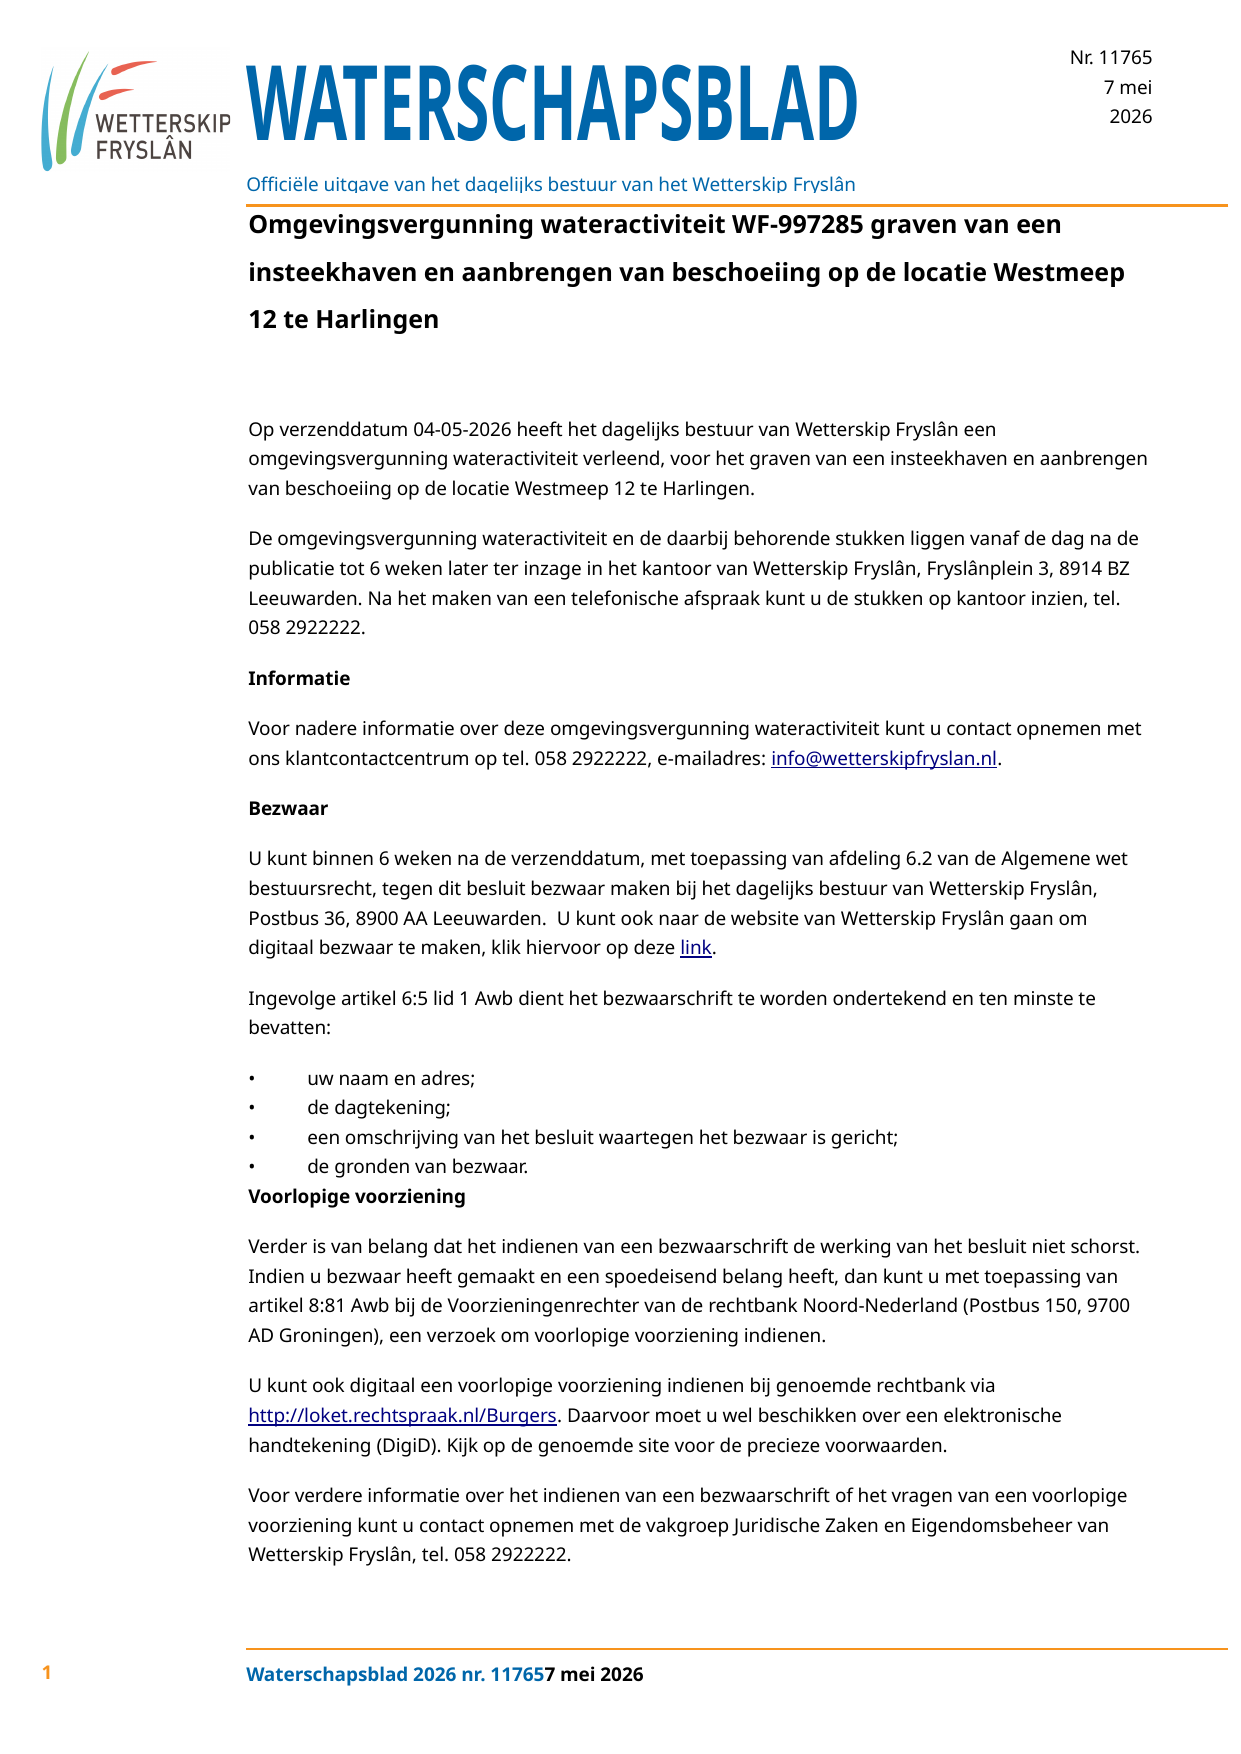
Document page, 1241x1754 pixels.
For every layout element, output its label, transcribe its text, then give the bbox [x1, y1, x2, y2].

text Voor nadere informatie over deze omgevingsvergunning wateractiviteit kunt u contact opnemen met ons klantcontactcentrum op tel. 058 2922222, e-mailadres: info@wetterskipfryslan.nl. [248, 715, 1152, 770]
list de dagtekening; [248, 1094, 1152, 1120]
text Informatie [248, 665, 1152, 690]
text Ingevolge artikel 6:5 lid 1 Awb dient het bezwaarschrift te worden ondertekend en ten minste te bevatten: [248, 985, 1152, 1040]
text Op verzenddatum 04-05-2026 heeft het dagelijks bestuur van Wetterskip Fryslân een omgevingsvergunning wateractiviteit verleend, voor het graven van een insteekhaven en aanbrengen van beschoeiing op de locatie Westmeep 12 te Harlingen. [248, 416, 1152, 501]
text U kunt ook digitaal een voorlopige voorziening indienen bij genoemde rechtbank via http://loket.rechtspraak.nl/Burgers. Daarvoor moet u wel beschikken over een elektronische handtekening (DigiD). Kijk op de genoemde site voor de precieze voorwaarden. [248, 1373, 1152, 1457]
text De omgevingsvergunning wateractiviteit en de daarbij behorende stukken liggen vanaf de dag na de publicatie tot 6 weken later ter inzage in het kantoor van Wetterskip Fryslân, Fryslânplein 3, 8914 BZ Leeuwarden. Na het maken van een telefonische afspraak kunt u de stukken op kantoor inzien, tel. 058 2922222. [248, 526, 1152, 640]
text Voor verdere informatie over het indienen van een bezwaarschrift of het vragen van een voorlopige voorziening kunt u contact opnemen met de vakgroep Juridische Zaken en Eigendomsbeheer van Wetterskip Fryslân, tel. 058 2922222. [248, 1482, 1152, 1567]
text Omgevingsvergunning wateractiviteit WF-997285 graven van een insteekhaven en aanbrengen van beschoeiing op de locatie Westmeep 12 te Harlingen [248, 207, 1152, 336]
picture [41, 47, 231, 172]
text U kunt binnen 6 weken na de verzenddatum, met toepassing van afdeling 6.2 van de Algemene wet bestuursrecht, tegen dit besluit bezwaar maken bij het dagelijks bestuur van Wetterskip Fryslân, Postbus 36, 8900 AA Leeuwarden. U kunt ook naar de website van Wetterskip Fryslân gaan om digitaal bezwaar te maken, klik hiervoor op deze link. [248, 846, 1152, 960]
text Voorlopige voorziening [248, 1183, 1152, 1209]
text Verder is van belang dat het indienen van een bezwaarschrift de werking van het besluit niet schorst. Indien u bezwaar heeft gemaakt en een spoedeisend belang heeft, dan kunt u met toepassing van artikel 8:81 Awb bij de Voorzieningenrechter van de rechtbank Noord-Nederland (Postbus 150, 9700 AD Groningen), een verzoek om voorlopige voorziening indienen. [248, 1233, 1152, 1348]
list uw naam en adres; [248, 1065, 1152, 1090]
list een omschrijving van het besluit waartegen het bezwaar is gericht; [248, 1124, 1152, 1149]
text Bezwaar [248, 795, 1152, 821]
list de gronden van bezwaar. [248, 1153, 1152, 1179]
